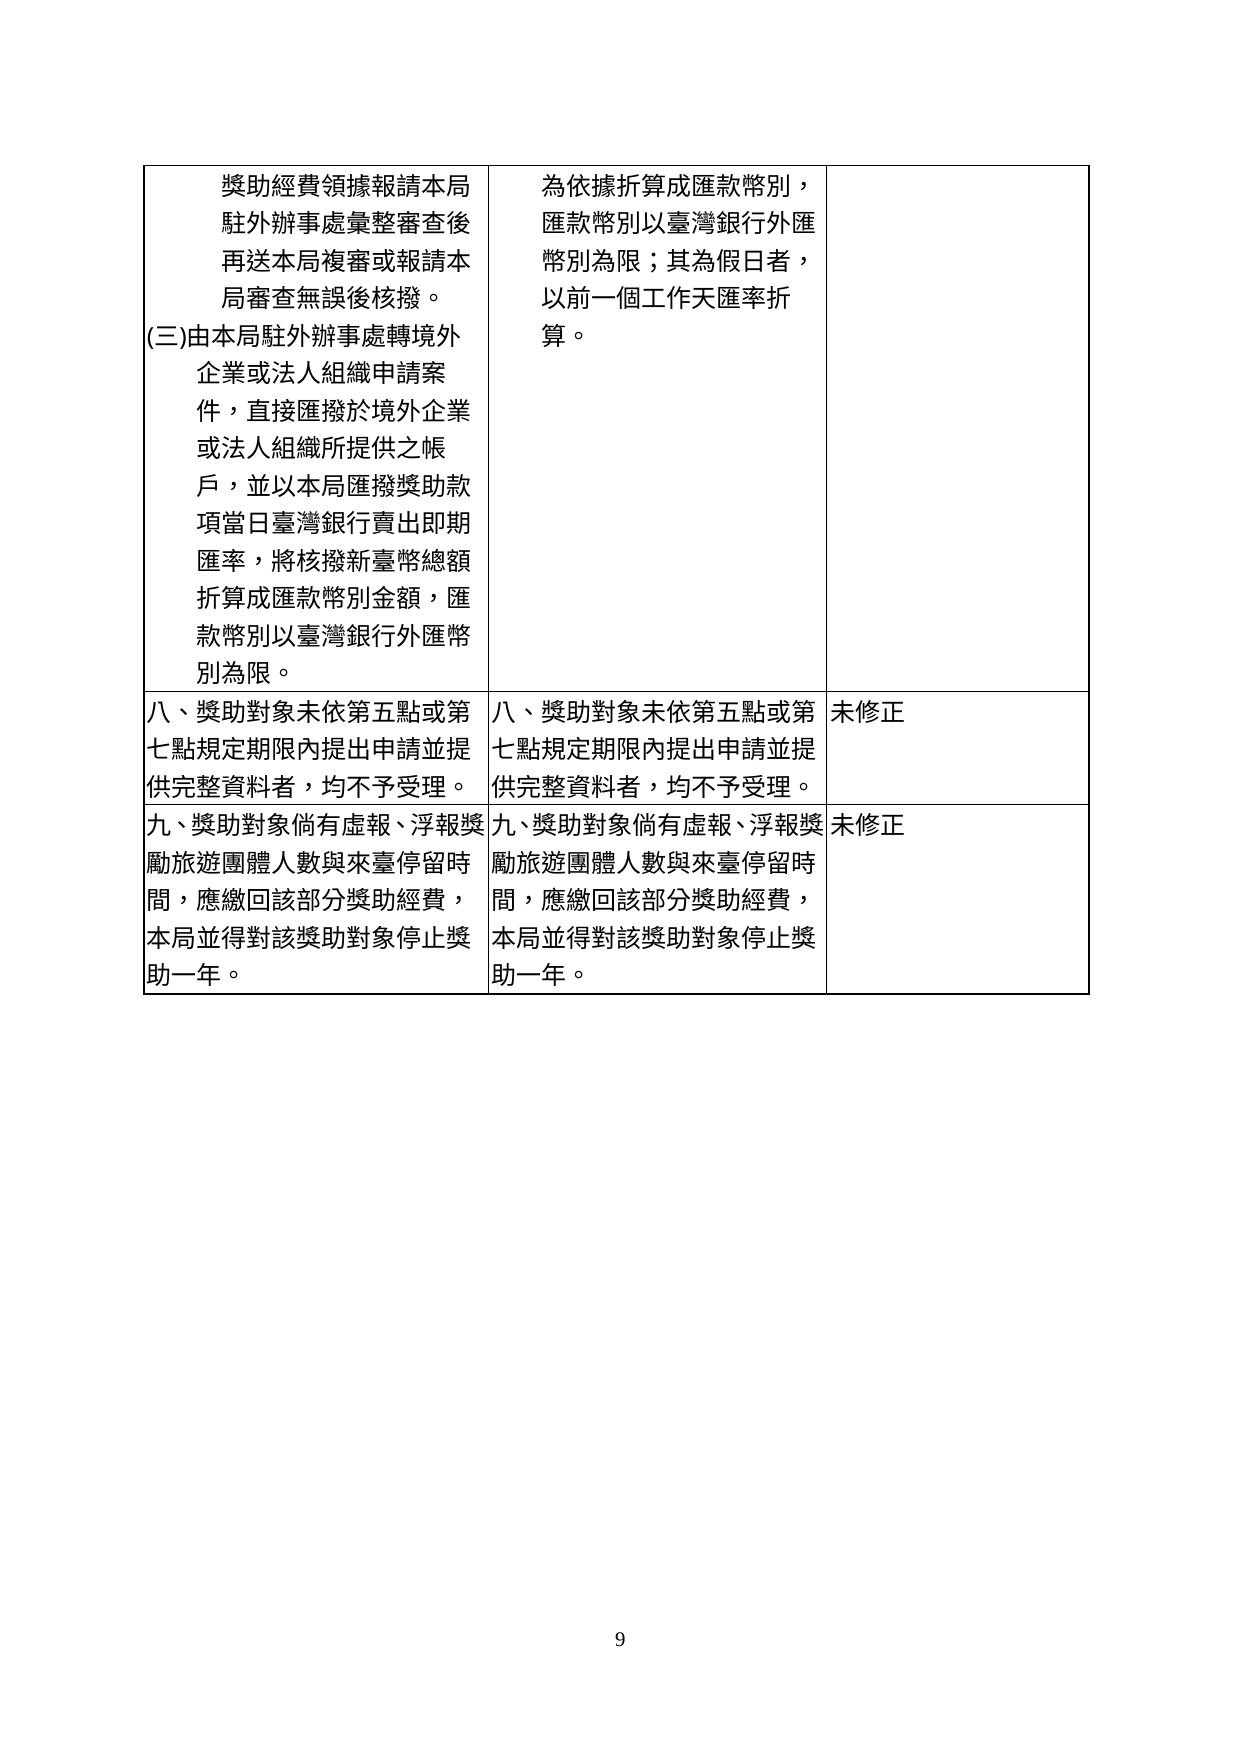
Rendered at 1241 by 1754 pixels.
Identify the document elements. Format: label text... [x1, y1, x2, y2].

table_cell 為依據折算成匯款幣別，匯款幣別以臺灣銀行外匯幣別為限；其為假日者，以前一個工作天匯率折算。 [489, 166, 826, 691]
table_cell [827, 166, 1088, 691]
table_cell 九、獎助對象倘有虛報、浮報獎勵旅遊團體人數與來臺停留時間，應繳回該部分獎助經費，本局並得對該獎助對象停止獎助一年。 [489, 805, 826, 993]
table_cell 獎助經費領據報請本局駐外辦事處彙整審查後再送本局複審或報請本局審查無誤後核撥。 (三)由本局駐外辦事處轉境外企業或法人組織申請案件，直接匯撥於境外企業或法人組織所提供之帳戶，並以本局匯撥獎助款項當日臺灣銀行賣出即期匯率，將核撥新臺幣總額折算成匯款幣別金額，匯款幣別以臺灣銀行外匯幣別為限。 [145, 166, 488, 691]
table_cell 八、獎助對象未依第五點或第七點規定期限內提出申請並提供完整資料者，均不予受理。 [145, 692, 488, 804]
table_cell 未修正 [827, 805, 1088, 993]
table_cell 九、獎助對象倘有虛報、浮報獎勵旅遊團體人數與來臺停留時間，應繳回該部分獎助經費，本局並得對該獎助對象停止獎助一年。 [145, 805, 488, 993]
table_cell 未修正 [827, 692, 1088, 804]
table_cell 八、獎助對象未依第五點或第七點規定期限內提出申請並提供完整資料者，均不予受理。 [489, 692, 826, 804]
